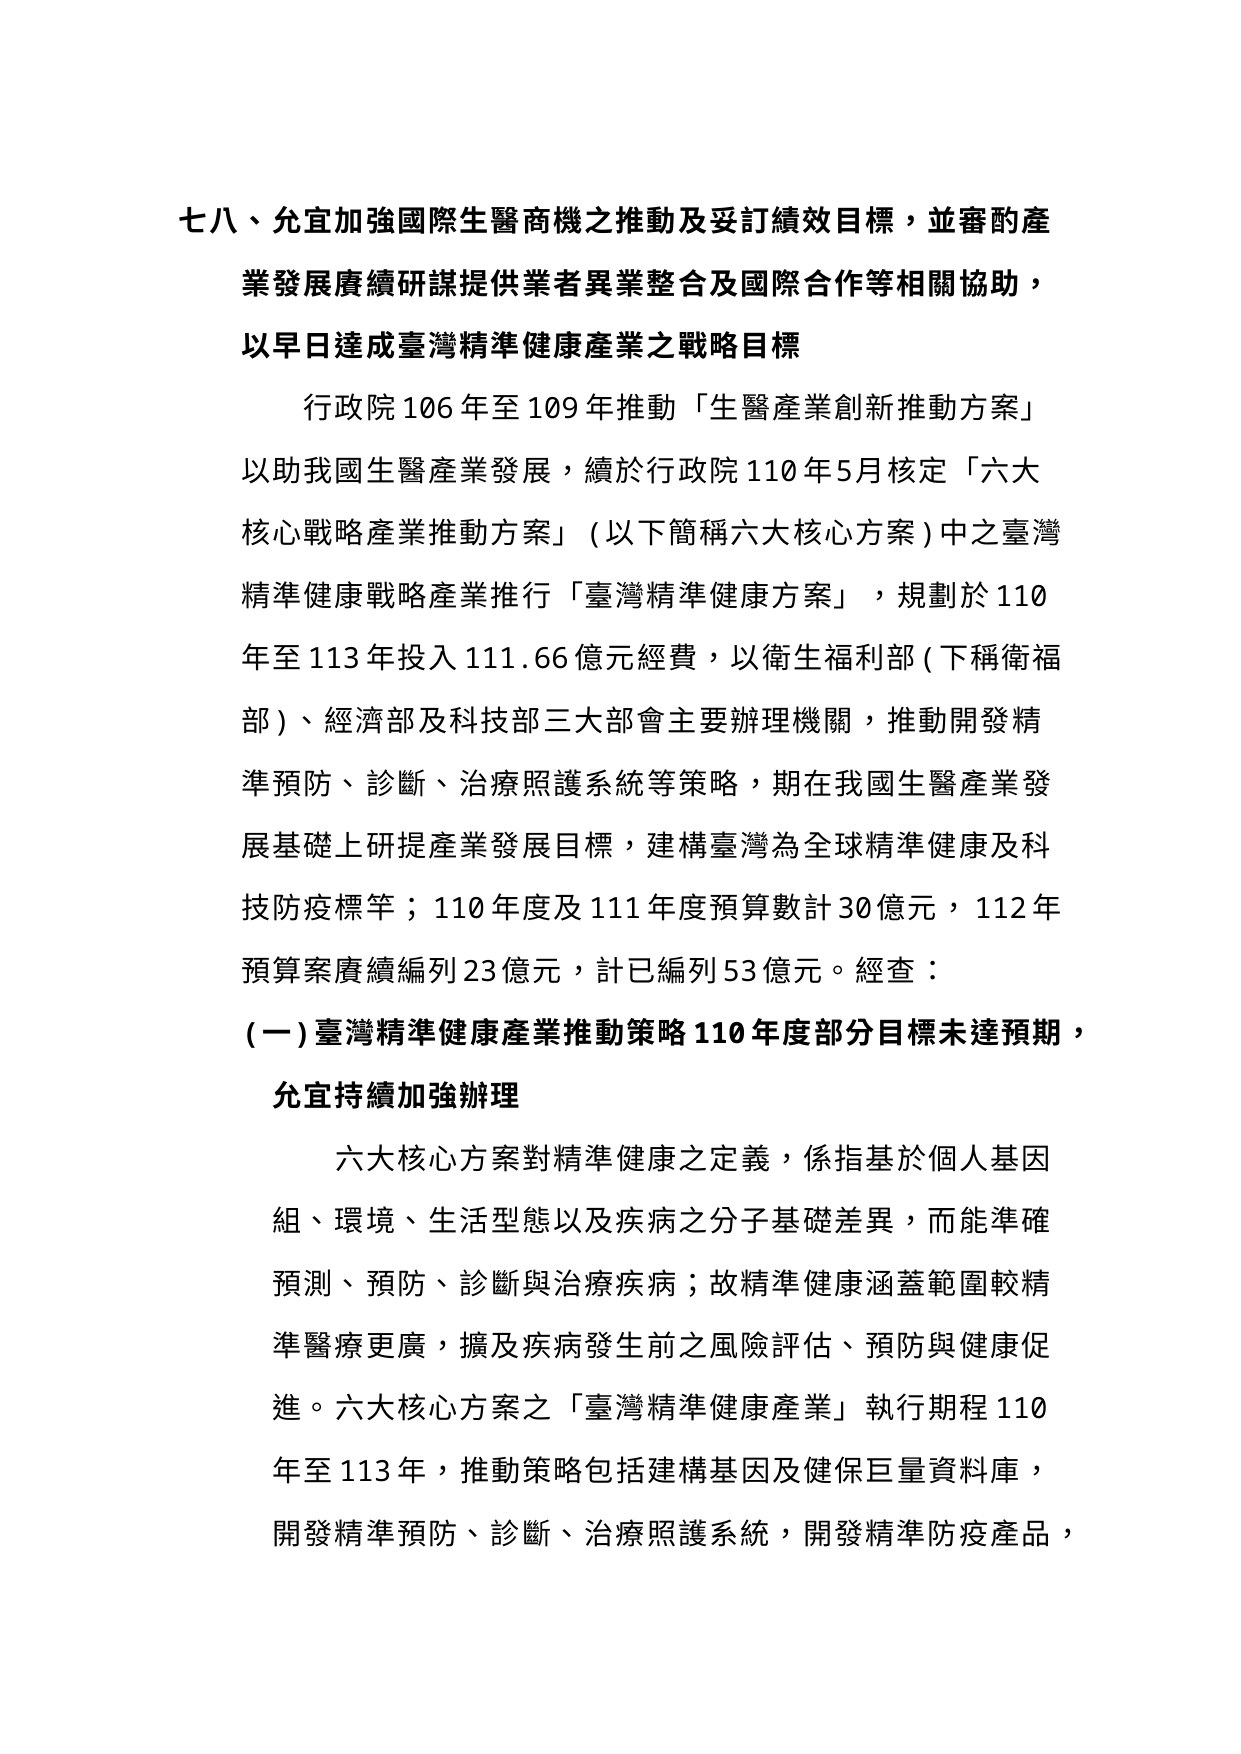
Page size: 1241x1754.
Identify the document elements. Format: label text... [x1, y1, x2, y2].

text 七八、允宜加強國際生醫商機之推動及妥訂績效目標，並審酌產業發展賡續研謀提供業者異業整合及國際合作等相關協助，以早日達成臺灣精準健康產業之戰略目標 [177, 177, 1063, 365]
text 六大核心方案對精準健康之定義，係指基於個人基因組、環境、生活型態以及疾病之分子基礎差異，而能準確預測、預防、診斷與治療疾病；故精準健康涵蓋範圍較精準醫療更廣，擴及疾病發生前之風險評估、預防與健康促進。六大核心方案之「臺灣精準健康產業」執行期程110年至113年，推動策略包括建構基因及健保巨量資料庫，開發精準預防、診斷、治療照護系統，開發精準防疫產品，及拓展國際生醫商機等，以發展我國精準健康產業。 [266, 1115, 1063, 1552]
text (一)臺灣精準健康產業推動策略110年度部分目標未達預期，允宜持續加強辦理 [236, 990, 1063, 1115]
text 行政院106年至109年推動「生醫產業創新推動方案」以助我國生醫產業發展，續於行政院110年5月核定「六大核心戰略產業推動方案」(以下簡稱六大核心方案)中之臺灣精準健康戰略產業推行「臺灣精準健康方案」，規劃於110年至113年投入111.66億元經費，以衛生福利部(下稱衛福部)、經濟部及科技部三大部會主要辦理機關，推動開發精準預防、診斷、治療照護系統等策略，期在我國生醫產業發展基礎上研提產業發展目標，建構臺灣為全球精準健康及科技防疫標竿；110年度及111年度預算數計30億元，112年預算案賡續編列23億元，計已編列53億元。經查： [236, 365, 1063, 990]
